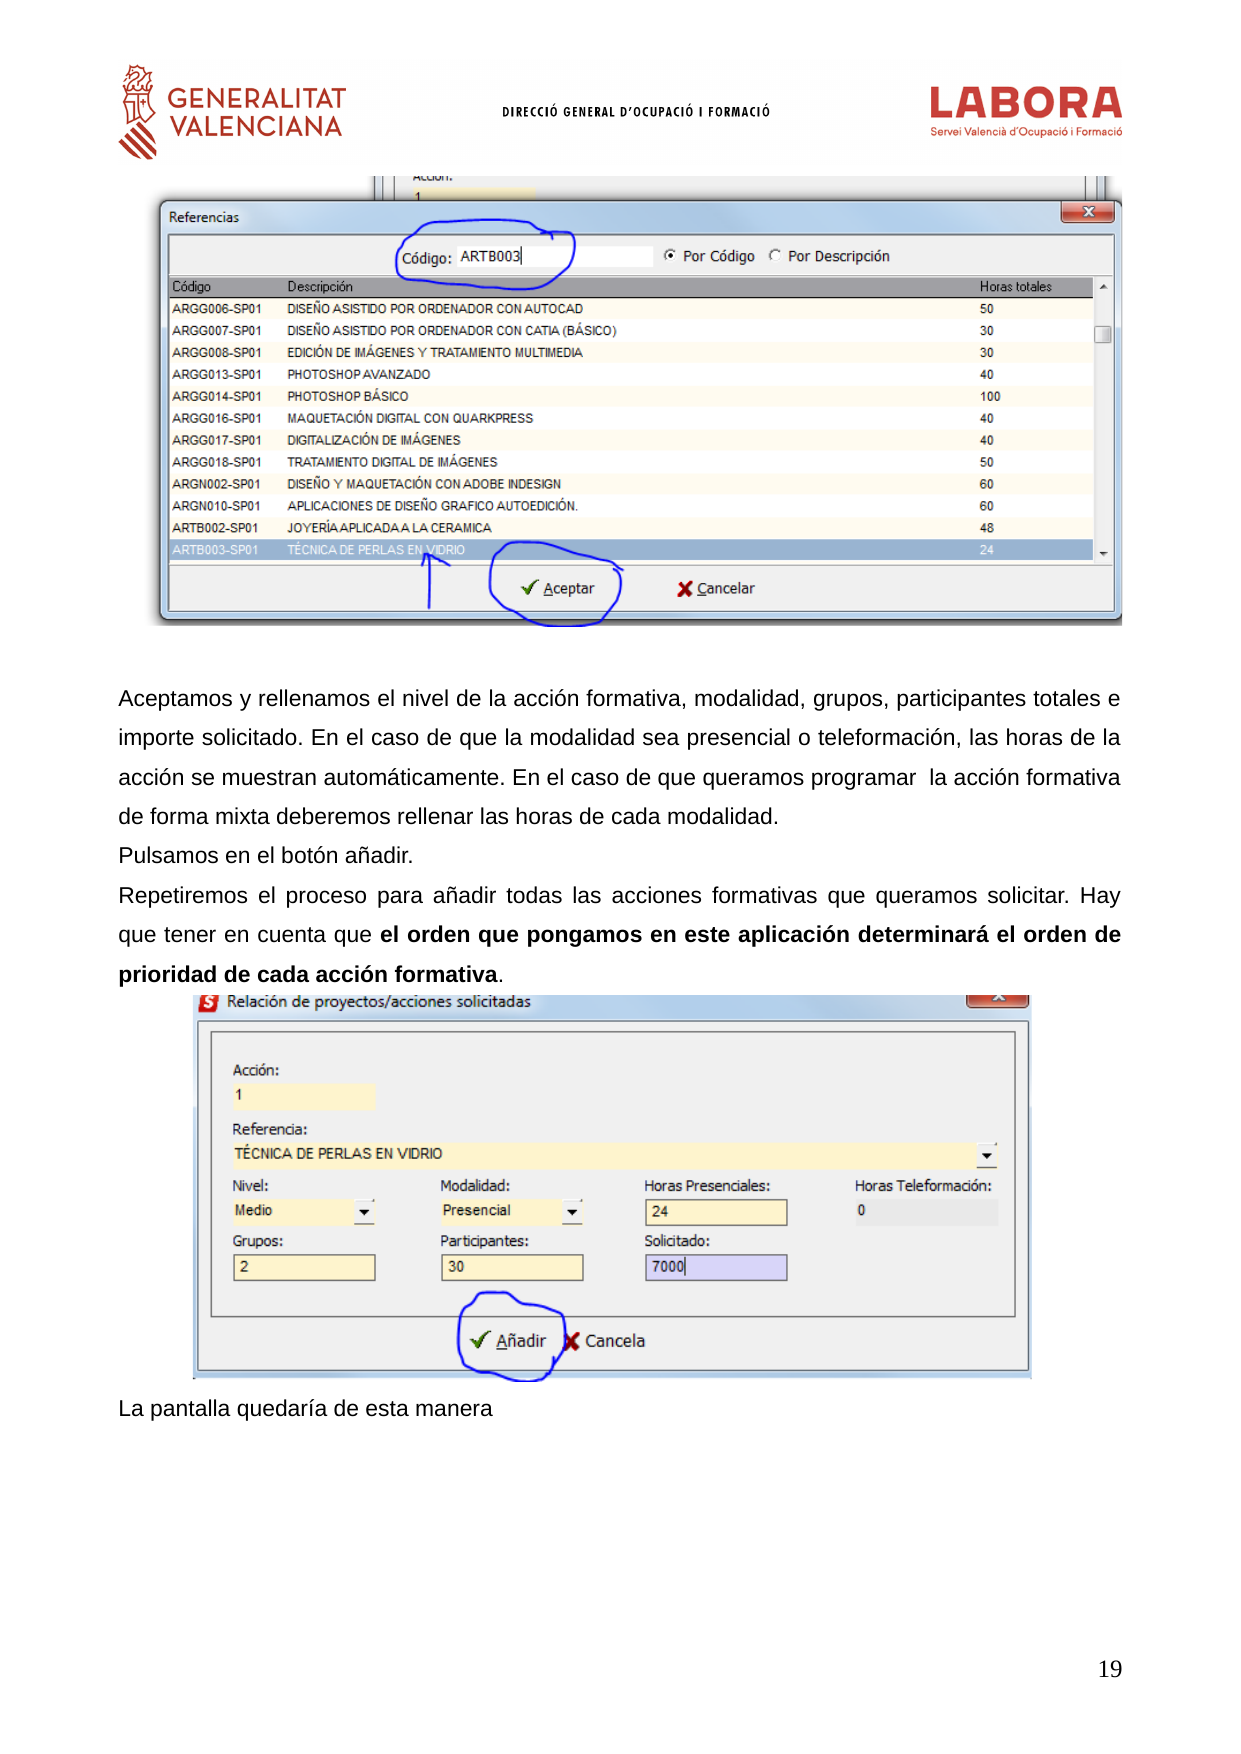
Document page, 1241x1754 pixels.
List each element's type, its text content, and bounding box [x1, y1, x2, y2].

text Pulsamos en el botón añadir. [118, 842, 1122, 869]
text Aceptamos y rellenamos el nivel de la acción formativa, modalidad, grupos, participantes totales e importe solicitado. En el caso de que la modalidad sea presencial o teleformación, las horas de la acción se muestran automáticamente. En el caso de que queramos programar la acción formativa de forma mixta deberemos rellenar las horas de cada modalidad. [118, 684, 1122, 829]
picture [118, 59, 1123, 165]
picture [118, 176, 1123, 627]
text Repetiremos el proceso para añadir todas las acciones formativas que queramos solicitar. Hay que tener en cuenta que el orden que pongamos en este aplicación determinará el orden de prioridad de cada acción formativa. [118, 882, 1122, 987]
text La pantalla quedaría de esta manera [118, 1000, 1122, 1421]
picture [192, 995, 1032, 1382]
